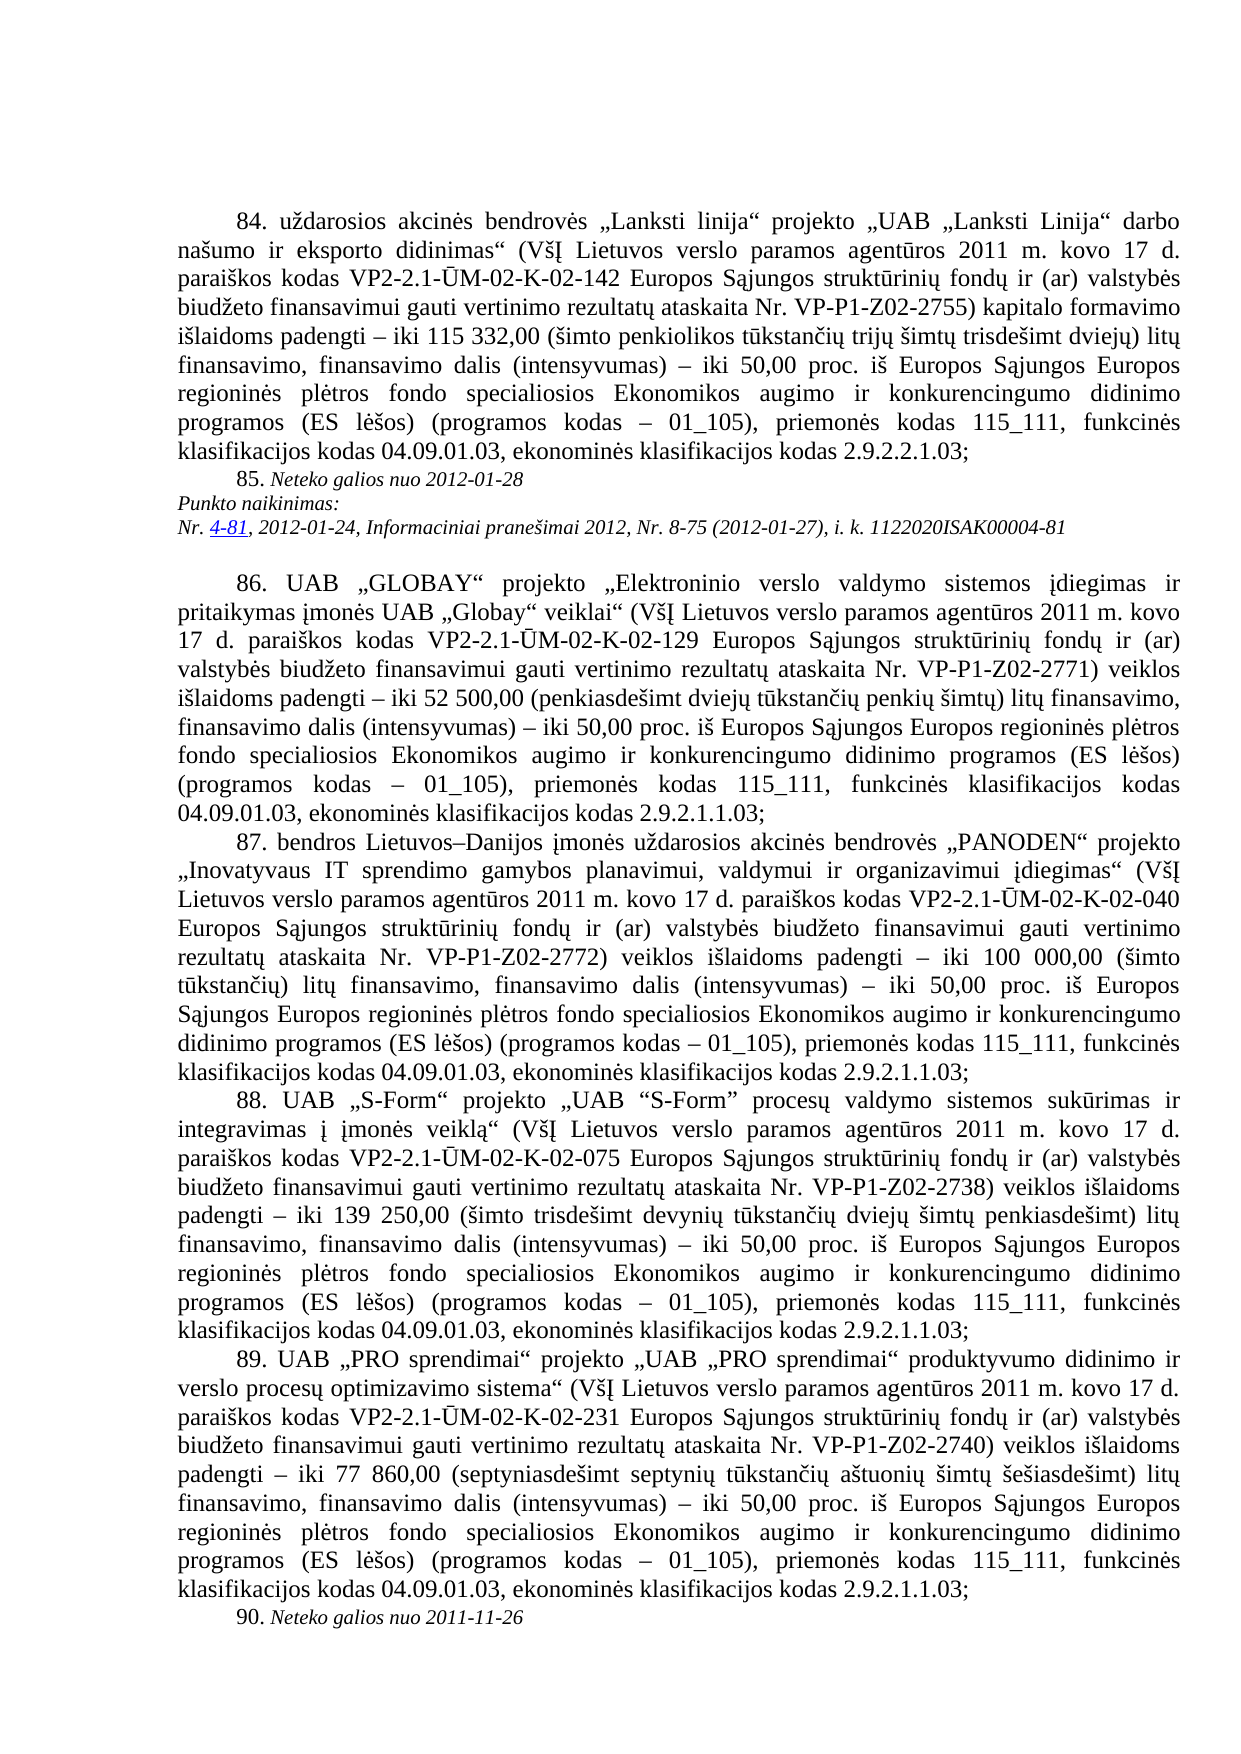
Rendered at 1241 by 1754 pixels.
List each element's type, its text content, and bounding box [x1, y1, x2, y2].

text 88. UAB „S-Form“ projekto „UAB “S-Form” procesų valdymo sistemos sukūrimas ir integravimas į įmonės veiklą“ (VšĮ Lietuvos verslo paramos agentūros 2011 m. kovo 17 d. paraiškos kodas VP2-2.1-ŪM-02-K-02-075 Europos Sąjungos struktūrinių fondų ir (ar) valstybės biudžeto finansavimui gauti vertinimo rezultatų ataskaita Nr. VP-P1-Z02-2738) veiklos išlaidoms padengti – iki 139 250,00 (šimto trisdešimt devynių tūkstančių dviejų šimtų penkiasdešimt) litų finansavimo, finansavimo dalis (intensyvumas) – iki 50,00 proc. iš Europos Sąjungos Europos regioninės plėtros fondo specialiosios Ekonomikos augimo ir konkurencingumo didinimo programos (ES lėšos) (programos kodas – 01_105), priemonės kodas 115_111, funkcinės klasifikacijos kodas 04.09.01.03, ekonominės klasifikacijos kodas 2.9.2.1.1.03; [177, 1085, 1181, 1344]
text 85. Neteko galios nuo 2012-01-28 [177, 465, 1181, 491]
text 84. uždarosios akcinės bendrovės „Lanksti linija“ projekto „UAB „Lanksti Linija“ darbo našumo ir eksporto didinimas“ (VšĮ Lietuvos verslo paramos agentūros 2011 m. kovo 17 d. paraiškos kodas VP2-2.1-ŪM-02-K-02-142 Europos Sąjungos struktūrinių fondų ir (ar) valstybės biudžeto finansavimui gauti vertinimo rezultatų ataskaita Nr. VP-P1-Z02-2755) kapitalo formavimo išlaidoms padengti – iki 115 332,00 (šimto penkiolikos tūkstančių trijų šimtų trisdešimt dviejų) litų finansavimo, finansavimo dalis (intensyvumas) – iki 50,00 proc. iš Europos Sąjungos Europos regioninės plėtros fondo specialiosios Ekonomikos augimo ir konkurencingumo didinimo programos (ES lėšos) (programos kodas – 01_105), priemonės kodas 115_111, funkcinės klasifikacijos kodas 04.09.01.03, ekonominės klasifikacijos kodas 2.9.2.2.1.03; [177, 206, 1181, 465]
text 87. bendros Lietuvos–Danijos įmonės uždarosios akcinės bendrovės „PANODEN“ projekto „Inovatyvaus IT sprendimo gamybos planavimui, valdymui ir organizavimui įdiegimas“ (VšĮ Lietuvos verslo paramos agentūros 2011 m. kovo 17 d. paraiškos kodas VP2-2.1-ŪM-02-K-02-040 Europos Sąjungos struktūrinių fondų ir (ar) valstybės biudžeto finansavimui gauti vertinimo rezultatų ataskaita Nr. VP-P1-Z02-2772) veiklos išlaidoms padengti – iki 100 000,00 (šimto tūkstančių) litų finansavimo, finansavimo dalis (intensyvumas) – iki 50,00 proc. iš Europos Sąjungos Europos regioninės plėtros fondo specialiosios Ekonomikos augimo ir konkurencingumo didinimo programos (ES lėšos) (programos kodas – 01_105), priemonės kodas 115_111, funkcinės klasifikacijos kodas 04.09.01.03, ekonominės klasifikacijos kodas 2.9.2.1.1.03; [177, 827, 1181, 1085]
text 86. UAB „GLOBAY“ projekto „Elektroninio verslo valdymo sistemos įdiegimas ir pritaikymas įmonės UAB „Globay“ veiklai“ (VšĮ Lietuvos verslo paramos agentūros 2011 m. kovo 17 d. paraiškos kodas VP2-2.1-ŪM-02-K-02-129 Europos Sąjungos struktūrinių fondų ir (ar) valstybės biudžeto finansavimui gauti vertinimo rezultatų ataskaita Nr. VP-P1-Z02-2771) veiklos išlaidoms padengti – iki 52 500,00 (penkiasdešimt dviejų tūkstančių penkių šimtų) litų finansavimo, finansavimo dalis (intensyvumas) – iki 50,00 proc. iš Europos Sąjungos Europos regioninės plėtros fondo specialiosios Ekonomikos augimo ir konkurencingumo didinimo programos (ES lėšos) (programos kodas – 01_105), priemonės kodas 115_111, funkcinės klasifikacijos kodas 04.09.01.03, ekonominės klasifikacijos kodas 2.9.2.1.1.03; [177, 568, 1181, 827]
text 90. Neteko galios nuo 2011-11-26 [177, 1603, 1181, 1629]
text 89. UAB „PRO sprendimai“ projekto „UAB „PRO sprendimai“ produktyvumo didinimo ir verslo procesų optimizavimo sistema“ (VšĮ Lietuvos verslo paramos agentūros 2011 m. kovo 17 d. paraiškos kodas VP2-2.1-ŪM-02-K-02-231 Europos Sąjungos struktūrinių fondų ir (ar) valstybės biudžeto finansavimui gauti vertinimo rezultatų ataskaita Nr. VP-P1-Z02-2740) veiklos išlaidoms padengti – iki 77 860,00 (septyniasdešimt septynių tūkstančių aštuonių šimtų šešiasdešimt) litų finansavimo, finansavimo dalis (intensyvumas) – iki 50,00 proc. iš Europos Sąjungos Europos regioninės plėtros fondo specialiosios Ekonomikos augimo ir konkurencingumo didinimo programos (ES lėšos) (programos kodas – 01_105), priemonės kodas 115_111, funkcinės klasifikacijos kodas 04.09.01.03, ekonominės klasifikacijos kodas 2.9.2.1.1.03; [177, 1344, 1181, 1603]
text Punkto naikinimas: [177, 491, 1181, 515]
text Nr. 4-81, 2012-01-24, Informaciniai pranešimai 2012, Nr. 8-75 (2012-01-27), i. k. 1122020ISAK00004-81 [177, 515, 1181, 539]
